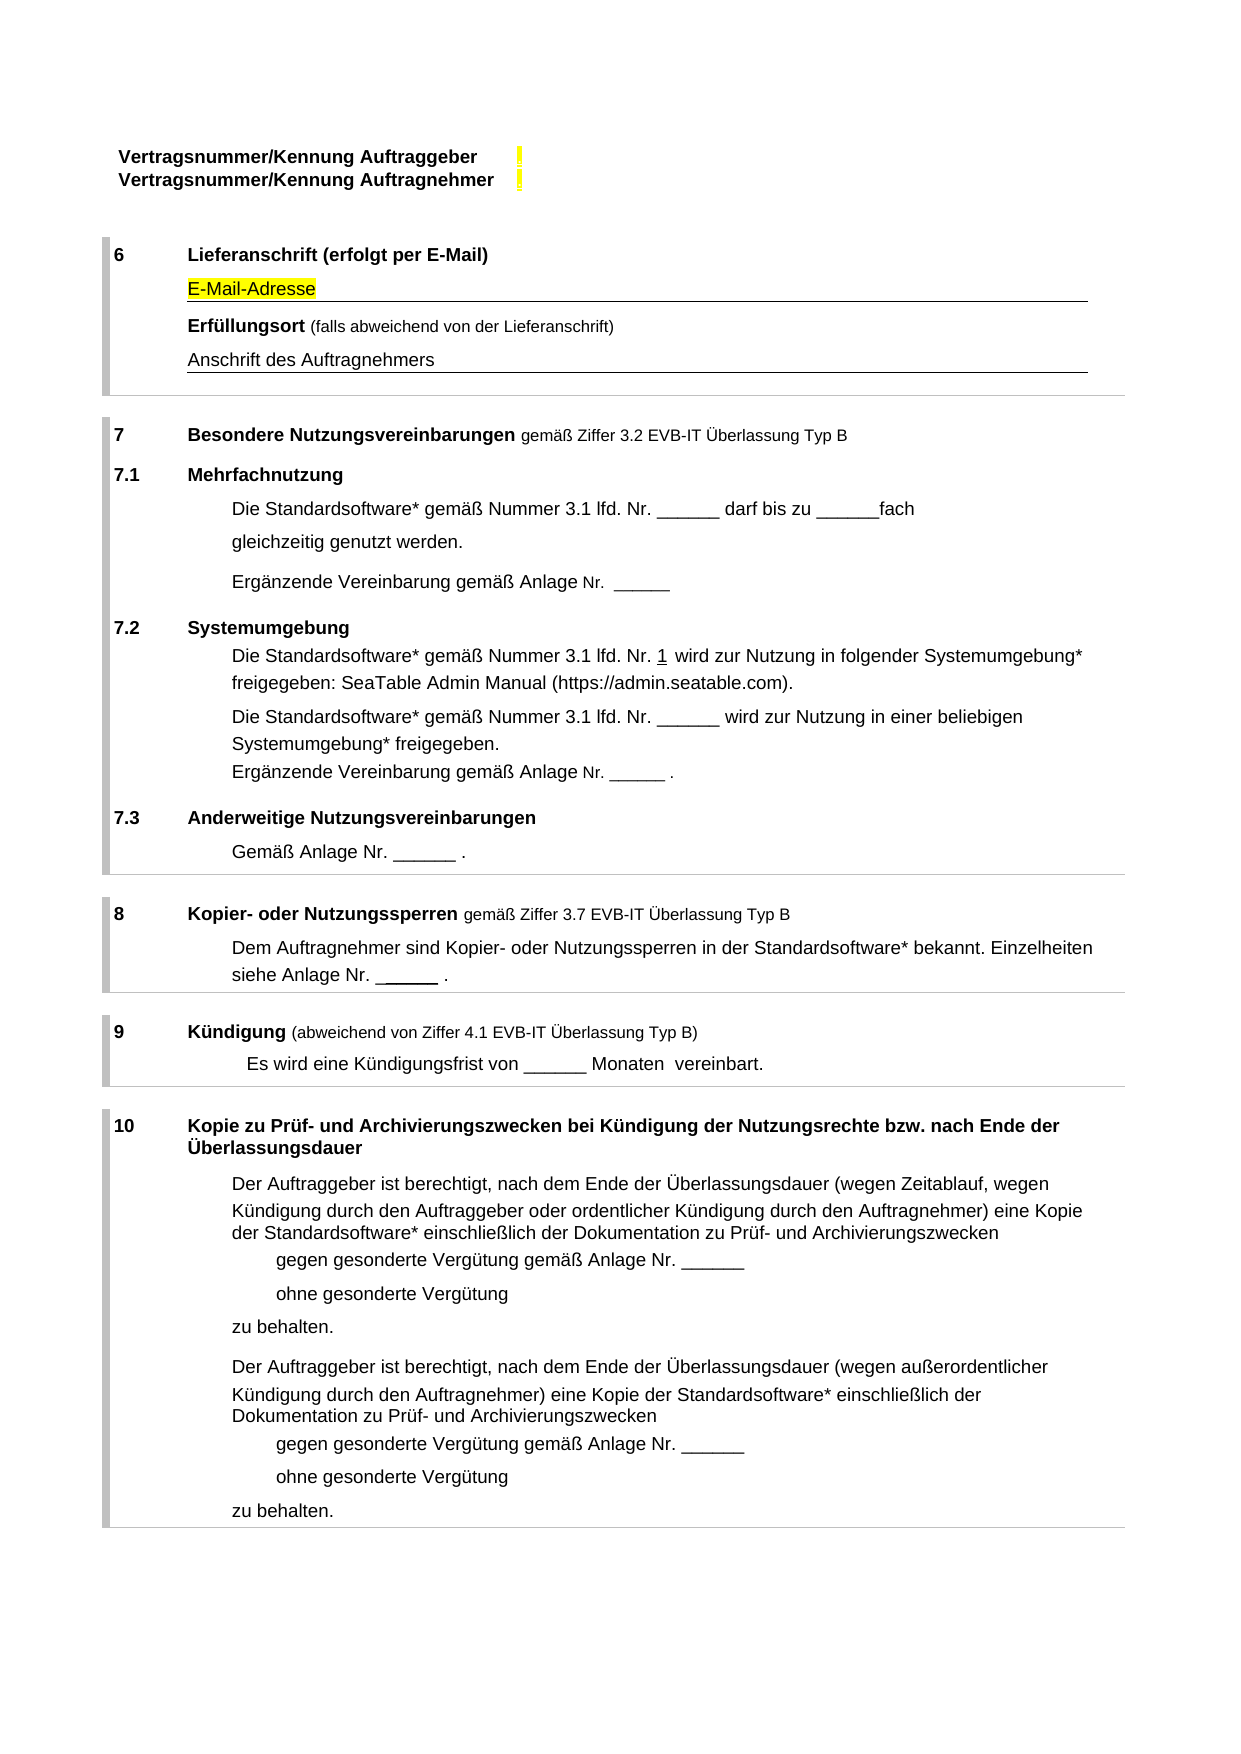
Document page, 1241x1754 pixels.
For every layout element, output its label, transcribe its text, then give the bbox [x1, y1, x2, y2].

table_cell E-Mail-Adresse [187, 271, 1088, 301]
table_cell Ergänzende Vereinbarung gemäß Anlage Nr. ______ . [110, 755, 1125, 794]
table_cell 7.2 Systemumgebung Die Standardsoftware* gemäß Nummer 3.1 lfd. Nr. 1. wird zur Nutzung in folgender Systemumgebung* freigegeben: SeaTable Admin Manual (https://admin.seatable.com). Die Standardsoftware* gemäß Nummer 3.1 lfd. Nr. ______ wird zur Nutzung in einer beliebigen Systemumgebung* freigegeben. [110, 605, 1125, 755]
table_cell [110, 271, 187, 301]
table_header 6 Lieferanschrift (erfolgt per E-Mail) [110, 237, 1125, 271]
table_header 8 Kopier- oder Nutzungssperren gemäß Ziffer 3.7 EVB-IT Überlassung Typ B [110, 897, 1125, 931]
table_header 9 Kündigung (abweichend von Ziffer 4.1 EVB-IT Überlassung Typ B) Es wird eine Kündigungsfrist von ______ Monaten vereinbart. [110, 1015, 1125, 1086]
table_cell Die Standardsoftware* gemäß Nummer 3.1 lfd. Nr. ______ darf bis zu ______fach gleichzeitig genutzt werden. [110, 491, 1125, 565]
table_cell Anschrift des Auftragnehmers [187, 342, 1088, 372]
table_cell [110, 372, 1125, 394]
table_cell Der Auftraggeber ist berechtigt, nach dem Ende der Überlassungsdauer (wegen Zeitablauf, wegen Kündigung durch den Auftraggeber oder ordentlicher Kündigung durch den Auftragnehmer) eine Kopie der Standardsoftware* einschließlich der Dokumentation zu Prüf- und Archivierungszwecken gegen gesonderte Vergütung gemäß Anlage Nr. ______ ohne gesonderte Vergütung zu behalten. Der Auftraggeber ist berechtigt, nach dem Ende der Überlassungsdauer (wegen außerordentlicher Kündigung durch den Auftragnehmer) eine Kopie der Standardsoftware* einschließlich der Dokumentation zu Prüf- und Archivierungszwecken gegen gesonderte Vergütung gemäß Anlage Nr. ______ ohne gesonderte Vergütung zu behalten. [110, 1171, 1125, 1527]
table_header 10 Kopie zu Prüf- und Archivierungszwecken bei Kündigung der Nutzungsrechte bzw. nach Ende der Überlassungsdauer [110, 1109, 1125, 1171]
text Vertragsnummer/Kennung Auftraggeber . [118, 146, 1122, 167]
table_cell Ergänzende Vereinbarung gemäß Anlage Nr. ______ [110, 565, 1125, 605]
table_cell Dem Auftragnehmer sind Kopier- oder Nutzungssperren in der Standardsoftware* bekannt. Einzelheiten siehe Anlage Nr. ______ . [110, 931, 1125, 992]
table_cell [1088, 342, 1125, 372]
table_cell Erfüllungsort (falls abweichend von der Lieferanschrift) [187, 302, 1088, 342]
table_cell [1088, 271, 1125, 301]
table_header 7 Besondere Nutzungsvereinbarungen gemäß Ziffer 3.2 EVB-IT Überlassung Typ B [110, 417, 1125, 451]
table_cell [1088, 301, 1125, 342]
table_cell 7.1 Mehrfachnutzung [110, 451, 1125, 491]
table_cell [110, 301, 187, 342]
text Vertragsnummer/Kennung Auftragnehmer . [118, 169, 1122, 191]
table_cell 7.3 Anderweitige Nutzungsvereinbarungen Gemäß Anlage Nr. ______ . [110, 794, 1125, 874]
table_cell [110, 342, 187, 372]
